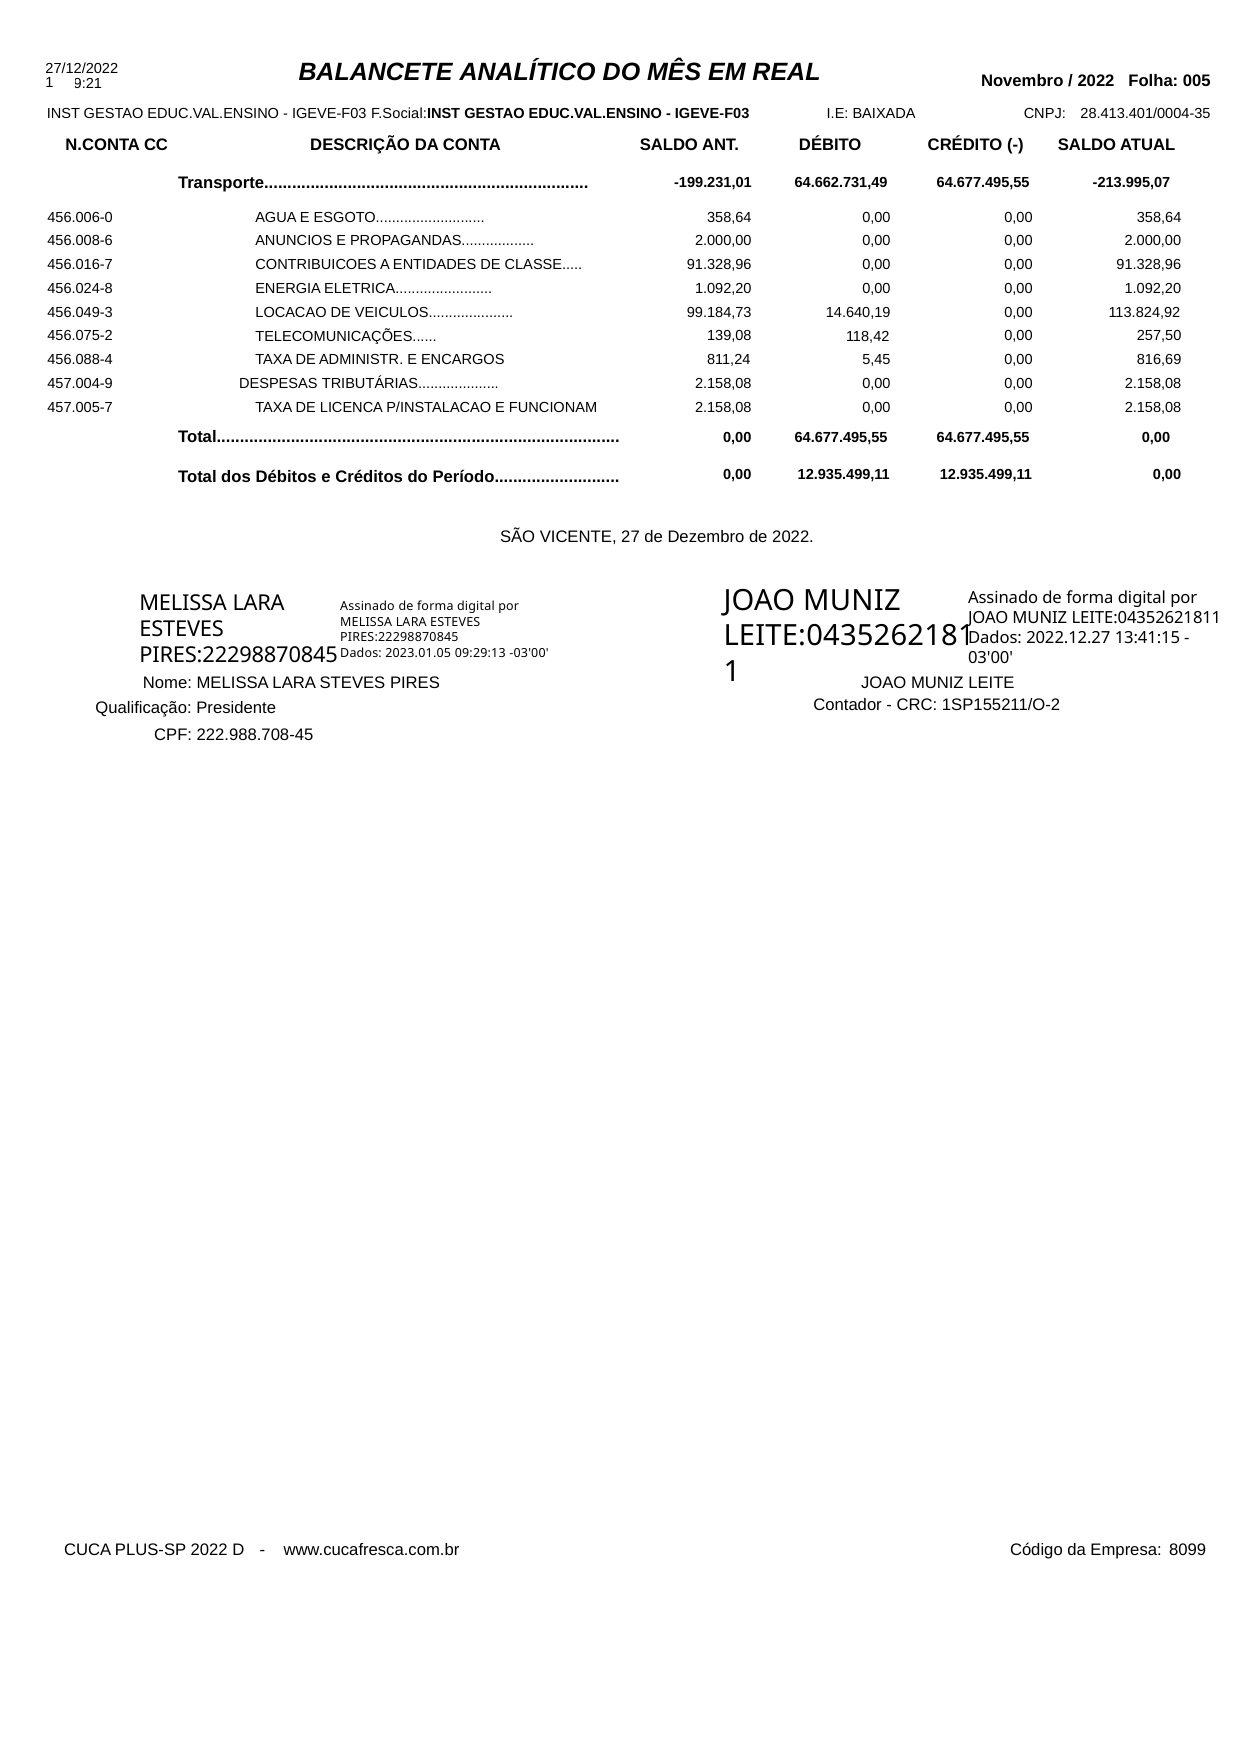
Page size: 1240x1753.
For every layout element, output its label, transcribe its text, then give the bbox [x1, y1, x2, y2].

text 0,00 [1004, 280, 1054, 297]
text Código da Empresa: 8099 [1010, 1540, 1231, 1559]
text 1.092,20 [1124, 280, 1203, 297]
text 0,00 [862, 257, 912, 273]
text 2.000,00 [1124, 233, 1203, 249]
text MELISSA LARA [139, 590, 338, 616]
text INST GESTAO EDUC.VAL.ENSINO - IGEVE-F03 F.Social:INST GESTAO EDUC.VAL.ENSINO - IGEVE-F03 [47, 106, 781, 122]
text BALANCETE ANALÍTICO DO MÊS EM REAL [298, 58, 845, 86]
text 12.935.499,11 [797, 467, 912, 483]
text Nome: MELISSA LARA STEVES PIRES [143, 673, 466, 692]
text 64.677.495,55 [936, 429, 1055, 446]
text 91.328,96 [687, 257, 773, 273]
text DESPESAS TRIBUTÁRIAS.................... [239, 375, 626, 392]
text SÃO VICENTE, 27 de Dezembro de 2022. [500, 528, 839, 547]
text AGUA E ESGOTO........................... [255, 209, 609, 226]
text 257,50 [1137, 328, 1203, 344]
text LEITE:04352621811 [723, 617, 987, 688]
text TAXA DE LICENCA P/INSTALACAO E FUNCIONAM [255, 399, 626, 416]
text 0,00 [1004, 257, 1054, 273]
text 0,00 [1004, 375, 1054, 391]
text 2.158,08 [1124, 376, 1203, 392]
text 0,00 [862, 376, 912, 392]
text 3:29:21 [75, 77, 140, 91]
text 99.184,73 [687, 304, 773, 320]
text www.cucafresca.com.br [283, 1540, 485, 1559]
text ESTEVES [139, 616, 338, 642]
text 456.016-7 [47, 257, 134, 273]
text 12.935.499,11 [939, 467, 1055, 483]
text Total....................................................................................... [178, 428, 646, 446]
text JOAO MUNIZ LEITE [861, 673, 1086, 692]
text 0,00 [862, 233, 912, 249]
text Transporte...................................................................... [178, 173, 614, 192]
text 0,00 [862, 209, 912, 226]
text DESCRIÇÃO DA CONTA [310, 136, 527, 154]
text 358,64 [1137, 209, 1203, 226]
text -213.995,07 [1092, 175, 1201, 191]
text 64.677.495,55 [936, 175, 1052, 191]
text 0,00 [723, 467, 773, 483]
text 5,45 [862, 352, 912, 368]
text 64.677.495,55 [794, 429, 912, 446]
text 139,08 [707, 328, 773, 344]
text 456.024-8 [47, 280, 134, 297]
text 457.005-7 [47, 399, 134, 415]
text 456.075-2 [47, 328, 134, 344]
text 0,00 [723, 429, 773, 446]
text PIRES:22298870845 [340, 629, 523, 645]
text 2.158,08 [695, 376, 773, 392]
text DÉBITO [799, 136, 887, 154]
text 0,00 [1004, 328, 1054, 344]
text JOAO MUNIZ [723, 581, 987, 617]
text ENERGIA ELETRICA........................ [255, 280, 609, 297]
text 2.000,00 [695, 233, 773, 249]
text 0,00 [1004, 399, 1054, 415]
text Assinado de forma digital por [340, 598, 523, 614]
text SALDO ANT. [639, 136, 775, 154]
text 2.158,08 [695, 399, 773, 416]
text LOCACAO DE VEICULOS..................... [255, 304, 539, 321]
text 2 [45, 61, 53, 74]
text 118,42 [846, 328, 912, 344]
text SALDO ATUAL [1058, 136, 1201, 154]
text ANUNCIOS E PROPAGANDAS.................. [255, 233, 609, 249]
text 358,64 [707, 209, 773, 226]
text 1.092,20 [695, 280, 773, 297]
text 64.662.731,49 [794, 175, 909, 191]
text TELECOMUNICAÇÕES...... [255, 328, 539, 344]
text CPF: 222.988.708-45 [154, 725, 466, 744]
text 457.004-9 [47, 375, 134, 391]
text 456.049-3 [47, 304, 134, 320]
text Contador - CRC: 1SP155211/O-2 [813, 695, 1086, 714]
text N.CONTA CC [65, 136, 195, 154]
text 0,00 [1153, 467, 1203, 483]
text 0,00 [1004, 304, 1054, 320]
text 14.640,19 [826, 304, 912, 321]
text 1 [45, 74, 75, 91]
text 456.088-4 [47, 352, 134, 368]
text MELISSA LARA ESTEVES [340, 614, 523, 629]
text 0,00 [1004, 209, 1054, 226]
text 816,69 [1137, 352, 1203, 368]
text Total dos Débitos e Créditos do Período........................... [178, 467, 646, 486]
text 456.008-6 [47, 233, 134, 249]
text CRÉDITO (-) [927, 136, 1049, 154]
text Assinado de forma digital por [968, 588, 1228, 608]
text 91.328,96 [1116, 257, 1203, 273]
text 456.006-0 [47, 209, 134, 226]
text - [259, 1540, 283, 1559]
text 811,24 [707, 352, 773, 368]
text 0,00 [1004, 352, 1054, 368]
text 7/12/2022 [53, 61, 140, 77]
text I.E: BAIXADA [826, 106, 937, 122]
text 0,00 [862, 399, 912, 416]
text PIRES:22298870845 [139, 642, 338, 667]
text CONTRIBUICOES A ENTIDADES DE CLASSE..... [255, 257, 609, 273]
text 2.158,08 [1124, 399, 1203, 416]
text CUCA PLUS-SP 2022 D [64, 1540, 259, 1559]
text TAXA DE ADMINISTR. E ENCARGOS [255, 352, 626, 368]
text CNPJ: 28.413.401/0004-35 [1023, 106, 1236, 122]
text 113.824,92 [1108, 304, 1203, 320]
text JOAO MUNIZ LEITE:04352621811 [968, 608, 1228, 628]
text Dados: 2022.12.27 13:41:15 -03'00' [968, 628, 1228, 667]
text -199.231,01 [674, 175, 775, 191]
text 0,00 [1004, 233, 1054, 249]
text Novembro / 2022 Folha: 005 [981, 72, 1233, 90]
text 0,00 [862, 281, 912, 297]
text 0,00 [1142, 429, 1203, 446]
text Qualificação: Presidente [95, 698, 466, 717]
text Dados: 2023.01.05 09:29:13 -03'00' [340, 645, 549, 660]
